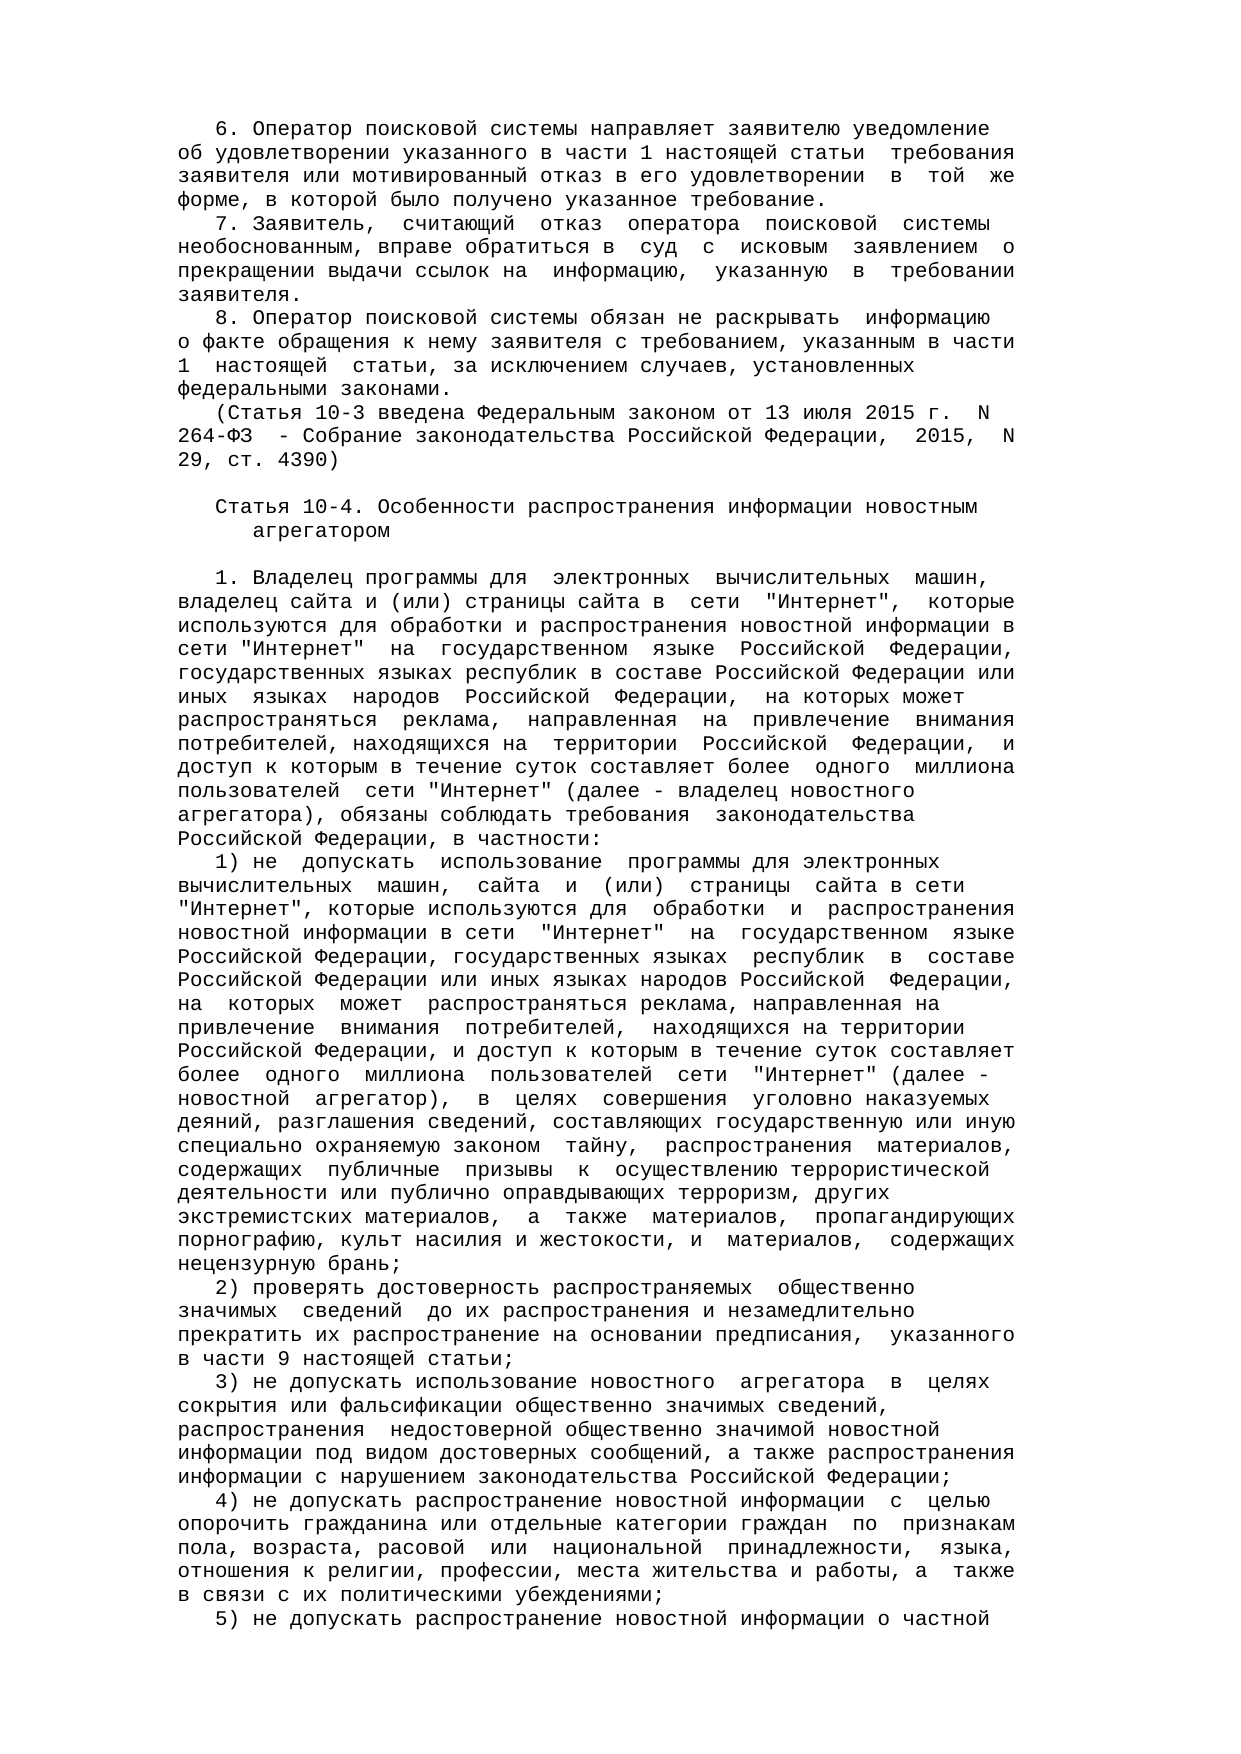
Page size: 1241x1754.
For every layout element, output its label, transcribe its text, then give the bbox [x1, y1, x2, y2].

text в части 9 настоящей статьи; [177, 1348, 1181, 1371]
text более одного миллиона пользователей сети "Интернет" (далее - [177, 1064, 1181, 1088]
text в связи с их политическими убеждениями; [177, 1584, 1181, 1608]
text Российской Федерации, государственных языках республик в составе [177, 946, 1181, 969]
text иных языках народов Российской Федерации, на которых может [177, 686, 1181, 709]
text "Интернет", которые используются для обработки и распространения [177, 898, 1181, 922]
text на которых может распространяться реклама, направленная на [177, 993, 1181, 1017]
text о факте обращения к нему заявителя с требованием, указанным в части [177, 331, 1181, 354]
text 6. Оператор поисковой системы направляет заявителю уведомление [177, 118, 1181, 142]
text деятельности или публично оправдывающих терроризм, других [177, 1182, 1181, 1206]
text федеральными законами. [177, 378, 1181, 402]
text значимых сведений до их распространения и незамедлительно [177, 1300, 1181, 1324]
text 8. Оператор поисковой системы обязан не раскрывать информацию [177, 307, 1181, 331]
text потребителей, находящихся на территории Российской Федерации, и [177, 733, 1181, 757]
text новостной информации в сети "Интернет" на государственном языке [177, 922, 1181, 946]
text пользователей сети "Интернет" (далее - владелец новостного [177, 780, 1181, 804]
text 29, ст. 4390) [177, 449, 1181, 473]
text используются для обработки и распространения новостной информации в [177, 615, 1181, 638]
text владелец сайта и (или) страницы сайта в сети "Интернет", которые [177, 591, 1181, 615]
text агрегатора), обязаны соблюдать требования законодательства [177, 804, 1181, 827]
text государственных языках республик в составе Российской Федерации или [177, 662, 1181, 686]
text 3) не допускать использование новостного агрегатора в целях [177, 1371, 1181, 1395]
text прекратить их распространение на основании предписания, указанного [177, 1324, 1181, 1348]
text 4) не допускать распространение новостной информации с целью [177, 1489, 1181, 1513]
text привлечение внимания потребителей, находящихся на территории [177, 1017, 1181, 1040]
text деяний, разглашения сведений, составляющих государственную или иную [177, 1111, 1181, 1135]
text заявителя или мотивированный отказ в его удовлетворении в той же [177, 165, 1181, 189]
text прекращении выдачи ссылок на информацию, указанную в требовании [177, 260, 1181, 284]
text Российской Федерации, и доступ к которым в течение суток составляет [177, 1040, 1181, 1064]
text Российской Федерации или иных языках народов Российской Федерации, [177, 969, 1181, 993]
text содержащих публичные призывы к осуществлению террористической [177, 1158, 1181, 1182]
text экстремистских материалов, а также материалов, пропагандирующих [177, 1206, 1181, 1229]
text распространения недостоверной общественно значимой новостной [177, 1419, 1181, 1442]
text опорочить гражданина или отдельные категории граждан по признакам [177, 1513, 1181, 1537]
text 2) проверять достоверность распространяемых общественно [177, 1277, 1181, 1300]
text доступ к которым в течение суток составляет более одного миллиона [177, 757, 1181, 780]
text отношения к религии, профессии, места жительства и работы, а также [177, 1561, 1181, 1584]
text (Статья 10-3 введена Федеральным законом от 13 июля 2015 г. N [177, 402, 1181, 426]
text 5) не допускать распространение новостной информации о частной [177, 1608, 1181, 1631]
text информации с нарушением законодательства Российской Федерации; [177, 1466, 1181, 1489]
text об удовлетворении указанного в части 1 настоящей статьи требования [177, 142, 1181, 165]
text 7. Заявитель, считающий отказ оператора поисковой системы [177, 213, 1181, 236]
text агрегатором [177, 520, 1181, 544]
text 1 настоящей статьи, за исключением случаев, установленных [177, 354, 1181, 378]
text сокрытия или фальсификации общественно значимых сведений, [177, 1395, 1181, 1419]
text специально охраняемую законом тайну, распространения материалов, [177, 1135, 1181, 1158]
text распространяться реклама, направленная на привлечение внимания [177, 709, 1181, 733]
text сети "Интернет" на государственном языке Российской Федерации, [177, 638, 1181, 662]
text вычислительных машин, сайта и (или) страницы сайта в сети [177, 875, 1181, 898]
text заявителя. [177, 284, 1181, 307]
text информации под видом достоверных сообщений, а также распространения [177, 1442, 1181, 1466]
text Статья 10-4. Особенности распространения информации новостным [177, 496, 1181, 520]
text 1. Владелец программы для электронных вычислительных машин, [177, 567, 1181, 591]
text нецензурную брань; [177, 1253, 1181, 1277]
text 264-ФЗ - Собрание законодательства Российской Федерации, 2015, N [177, 426, 1181, 449]
text 1) не допускать использование программы для электронных [177, 851, 1181, 875]
text порнографию, культ насилия и жестокости, и материалов, содержащих [177, 1229, 1181, 1253]
text Российской Федерации, в частности: [177, 827, 1181, 851]
text новостной агрегатор), в целях совершения уголовно наказуемых [177, 1088, 1181, 1111]
text пола, возраста, расовой или национальной принадлежности, языка, [177, 1537, 1181, 1561]
text форме, в которой было получено указанное требование. [177, 189, 1181, 213]
text необоснованным, вправе обратиться в суд с исковым заявлением о [177, 236, 1181, 260]
